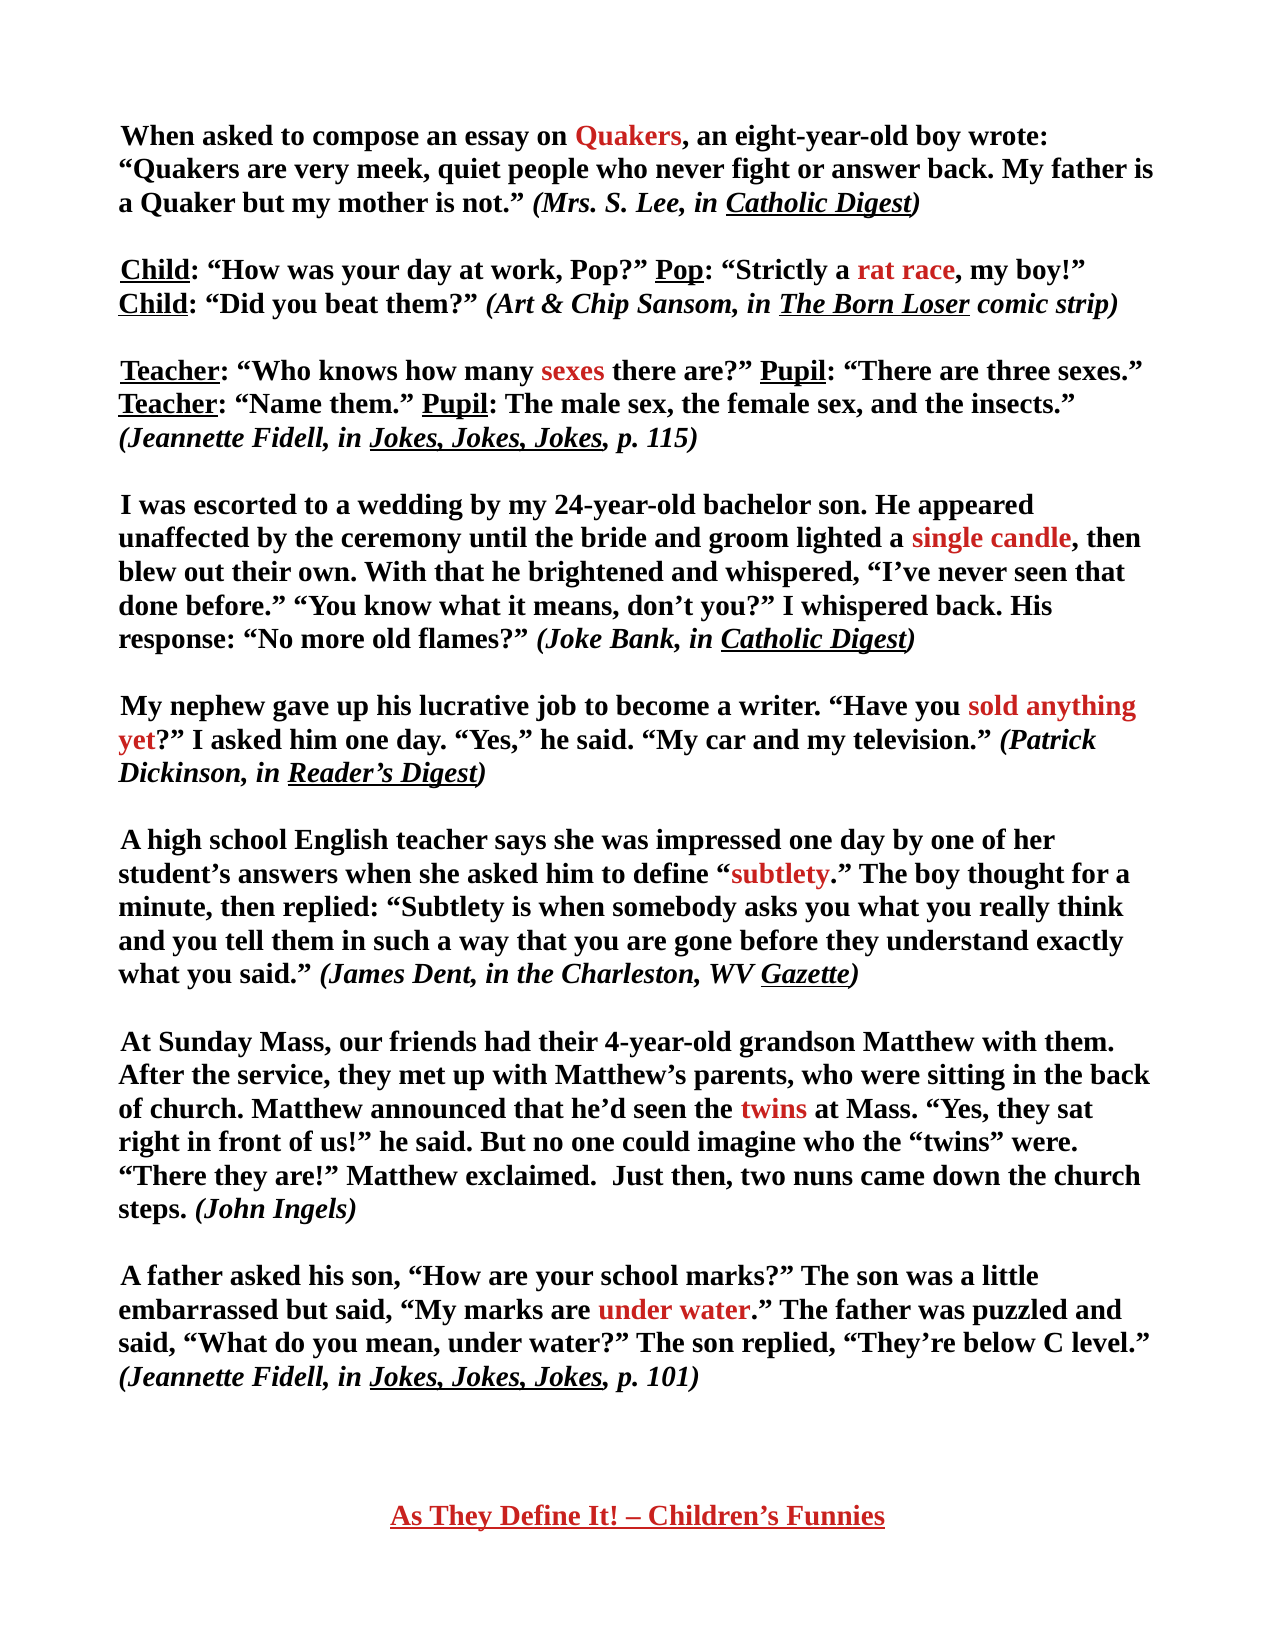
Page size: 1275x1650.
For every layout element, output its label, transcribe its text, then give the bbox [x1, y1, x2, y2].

text I was escorted to a wedding by my 24-year-old bachelor son. He appeared unaffected by the ceremony until the bride and groom lighted a single candle, then blew out their own. With that he brightened and whispered, “I’ve never seen that done before.” “You know what it means, don’t you?” I whispered back. His response: “No more old flames?” (Joke Bank, in Catholic Digest) [118, 487, 1157, 655]
text A high school English teacher says she was impressed one day by one of her student’s answers when she asked him to define “subtlety.” The boy thought for a minute, then replied: “Subtlety is when somebody asks you what you really think and you tell them in such a way that you are gone before they understand exactly what you said.” (James Dent, in the Charleston, WV Gazette) [118, 822, 1157, 990]
text A father asked his son, “How are your school marks?” The son was a little embarrassed but said, “My marks are under water.” The father was puzzled and said, “What do you mean, under water?” The son replied, “They’re below C level.” (Jeannette Fidell, in Jokes, Jokes, Jokes, p. 101) [118, 1258, 1157, 1393]
text Child: “How was your day at work, Pop?” Pop: “Strictly a rat race, my boy!” Child: “Did you beat them?” (Art & Chip Sansom, in The Born Loser comic strip) [118, 252, 1157, 319]
text When asked to compose an essay on Quakers, an eight-year-old boy wrote: “Quakers are very meek, quiet people who never fight or answer back. My father is a Quaker but my mother is not.” (Mrs. S. Lee, in Catholic Digest) [118, 118, 1157, 219]
text At Sunday Mass, our friends had their 4-year-old grandson Matthew with them. After the service, they met up with Matthew’s parents, who were sitting in the back of church. Matthew announced that he’d seen the twins at Mass. “Yes, they sat right in front of us!” he said. But no one could imagine who the “twins” were. “There they are!” Matthew exclaimed. Just then, two nuns came down the church steps. (John Ingels) [118, 1024, 1157, 1225]
text My nephew gave up his lucrative job to become a writer. “Have you sold anything yet?” I asked him one day. “Yes,” he said. “My car and my television.” (Patrick Dickinson, in Reader’s Digest) [118, 688, 1157, 789]
text Teacher: “Who knows how many sexes there are?” Pupil: “There are three sexes.” Teacher: “Name them.” Pupil: The male sex, the female sex, and the insects.” (Jeannette Fidell, in Jokes, Jokes, Jokes, p. 115) [118, 353, 1157, 453]
